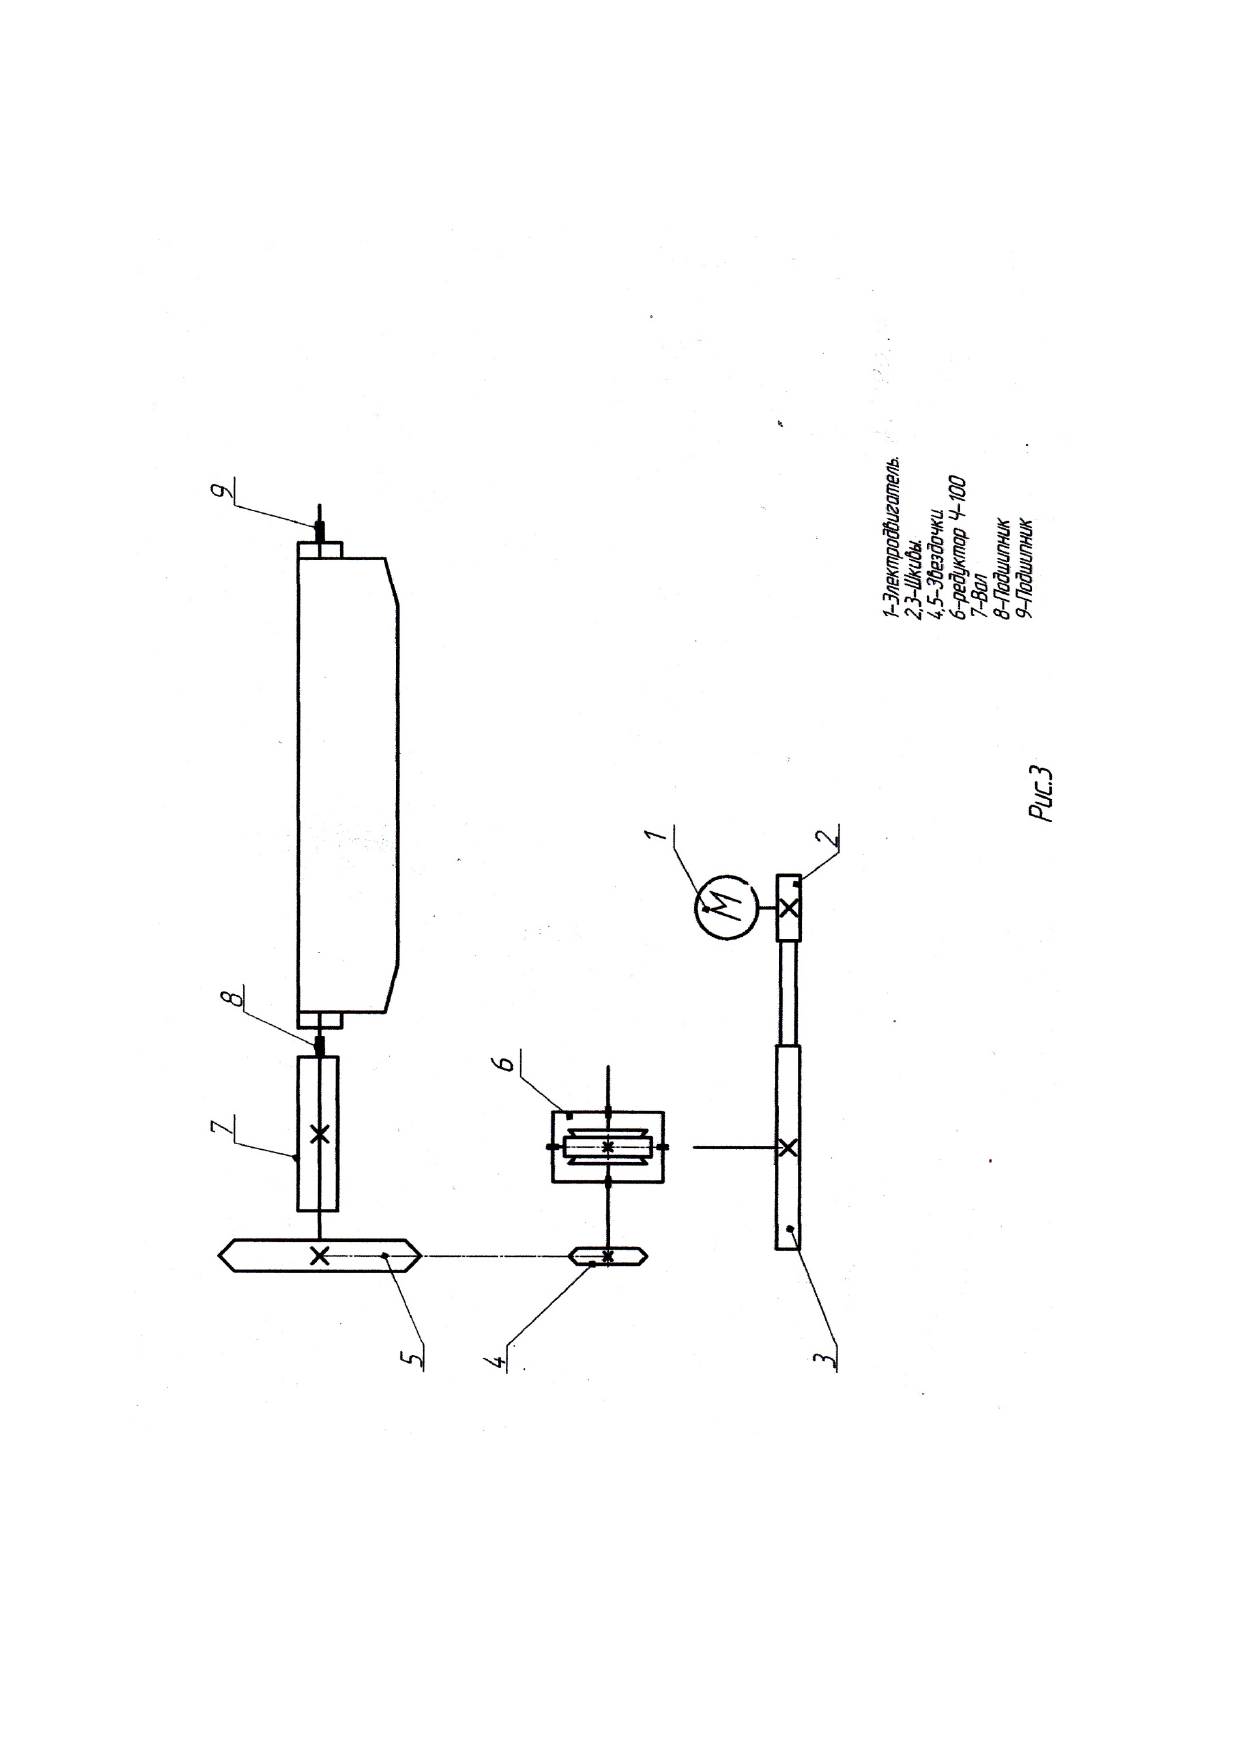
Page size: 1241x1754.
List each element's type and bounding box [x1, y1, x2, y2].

picture [134, 222, 1066, 1434]
